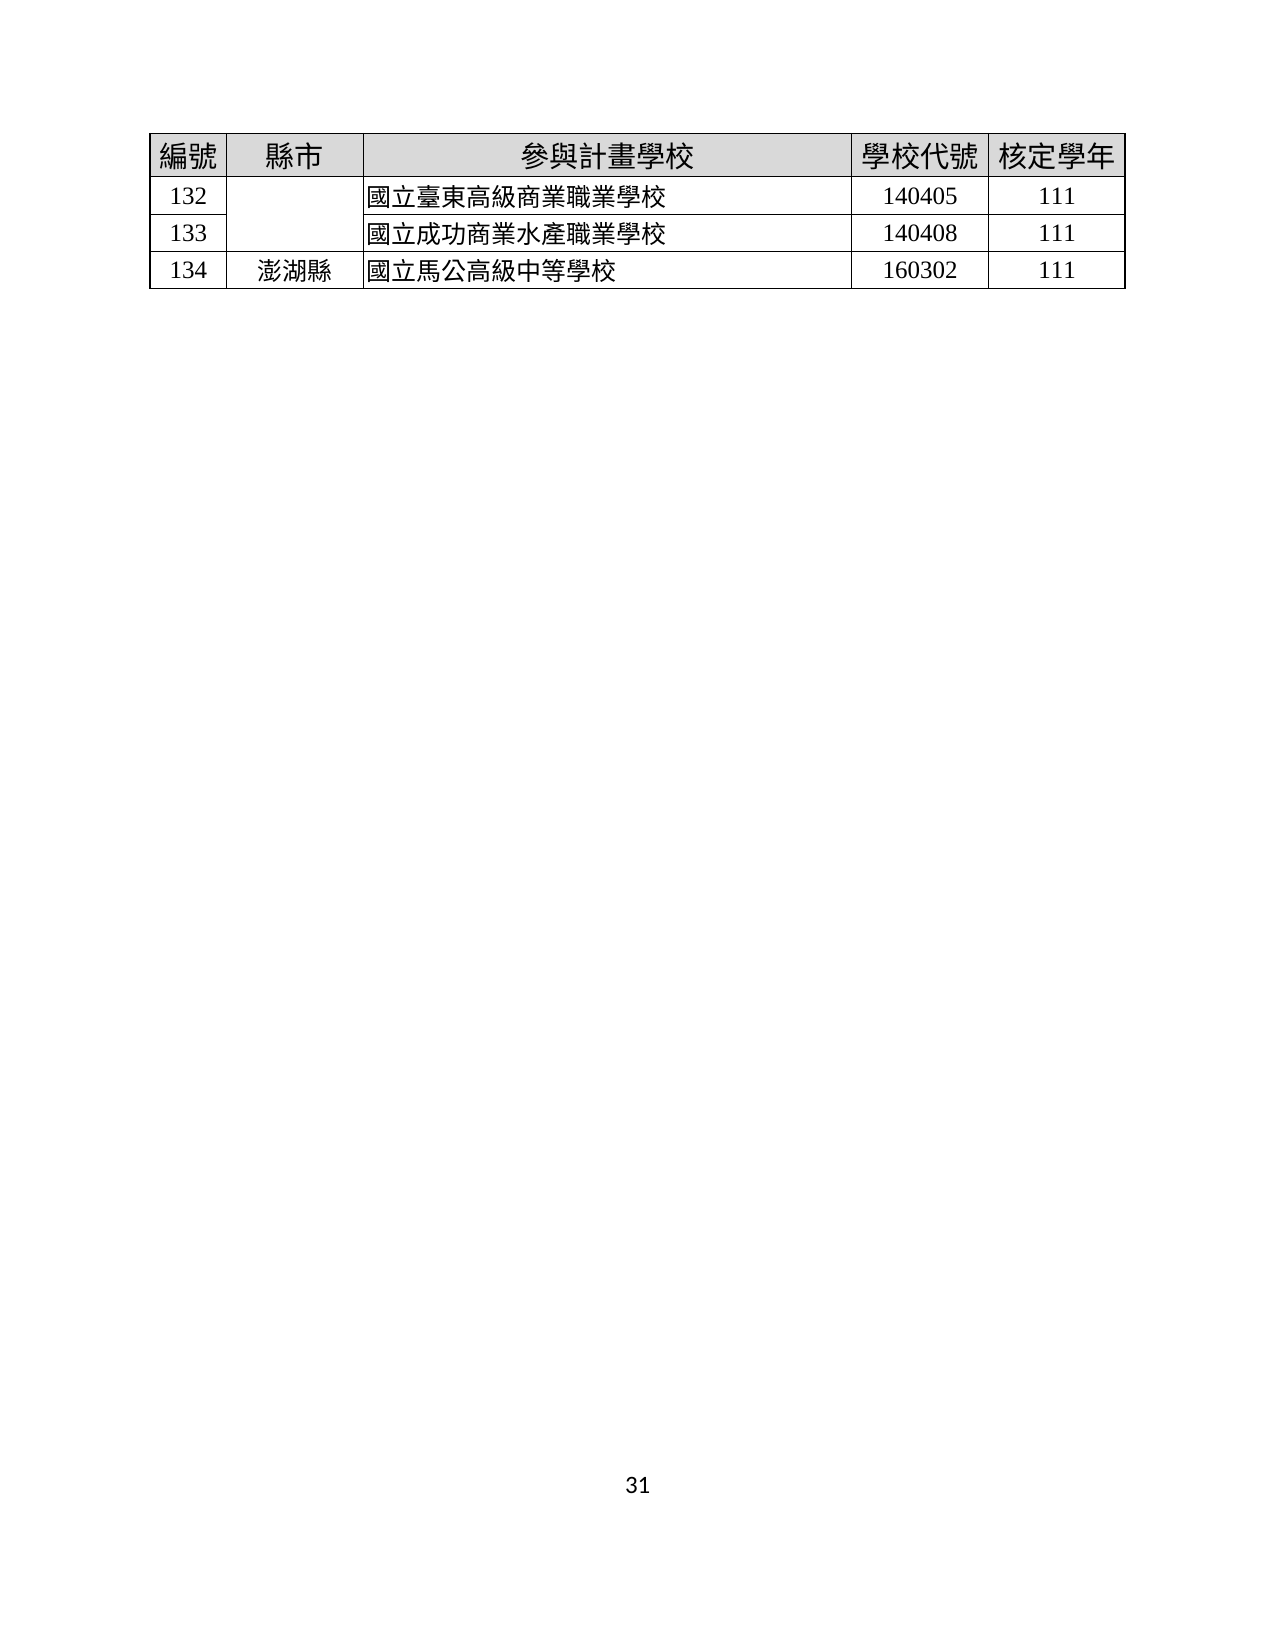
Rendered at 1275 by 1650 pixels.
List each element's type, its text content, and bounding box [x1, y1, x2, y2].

table_header 學校代號 [852, 134, 988, 176]
table_cell 國立臺東高級商業職業學校 [364, 177, 851, 213]
table_cell [227, 177, 363, 251]
table_cell 111 [989, 177, 1124, 213]
table_cell 國立成功商業水產職業學校 [364, 215, 851, 251]
table_cell 134 [151, 252, 226, 288]
table_cell 132 [151, 177, 226, 213]
table_header 核定學年 [989, 134, 1124, 176]
table_cell 140408 [852, 215, 988, 251]
table_header 編號 [151, 134, 226, 176]
table_cell 140405 [852, 177, 988, 213]
table_cell 160302 [852, 252, 988, 288]
table_header 參與計畫學校 [364, 134, 851, 176]
table_cell 111 [989, 252, 1124, 288]
table_cell 111 [989, 215, 1124, 251]
table_cell 澎湖縣 [227, 252, 363, 288]
table_cell 國立馬公高級中等學校 [364, 252, 851, 288]
table_header 縣市 [227, 134, 363, 176]
table_cell 133 [151, 215, 226, 251]
